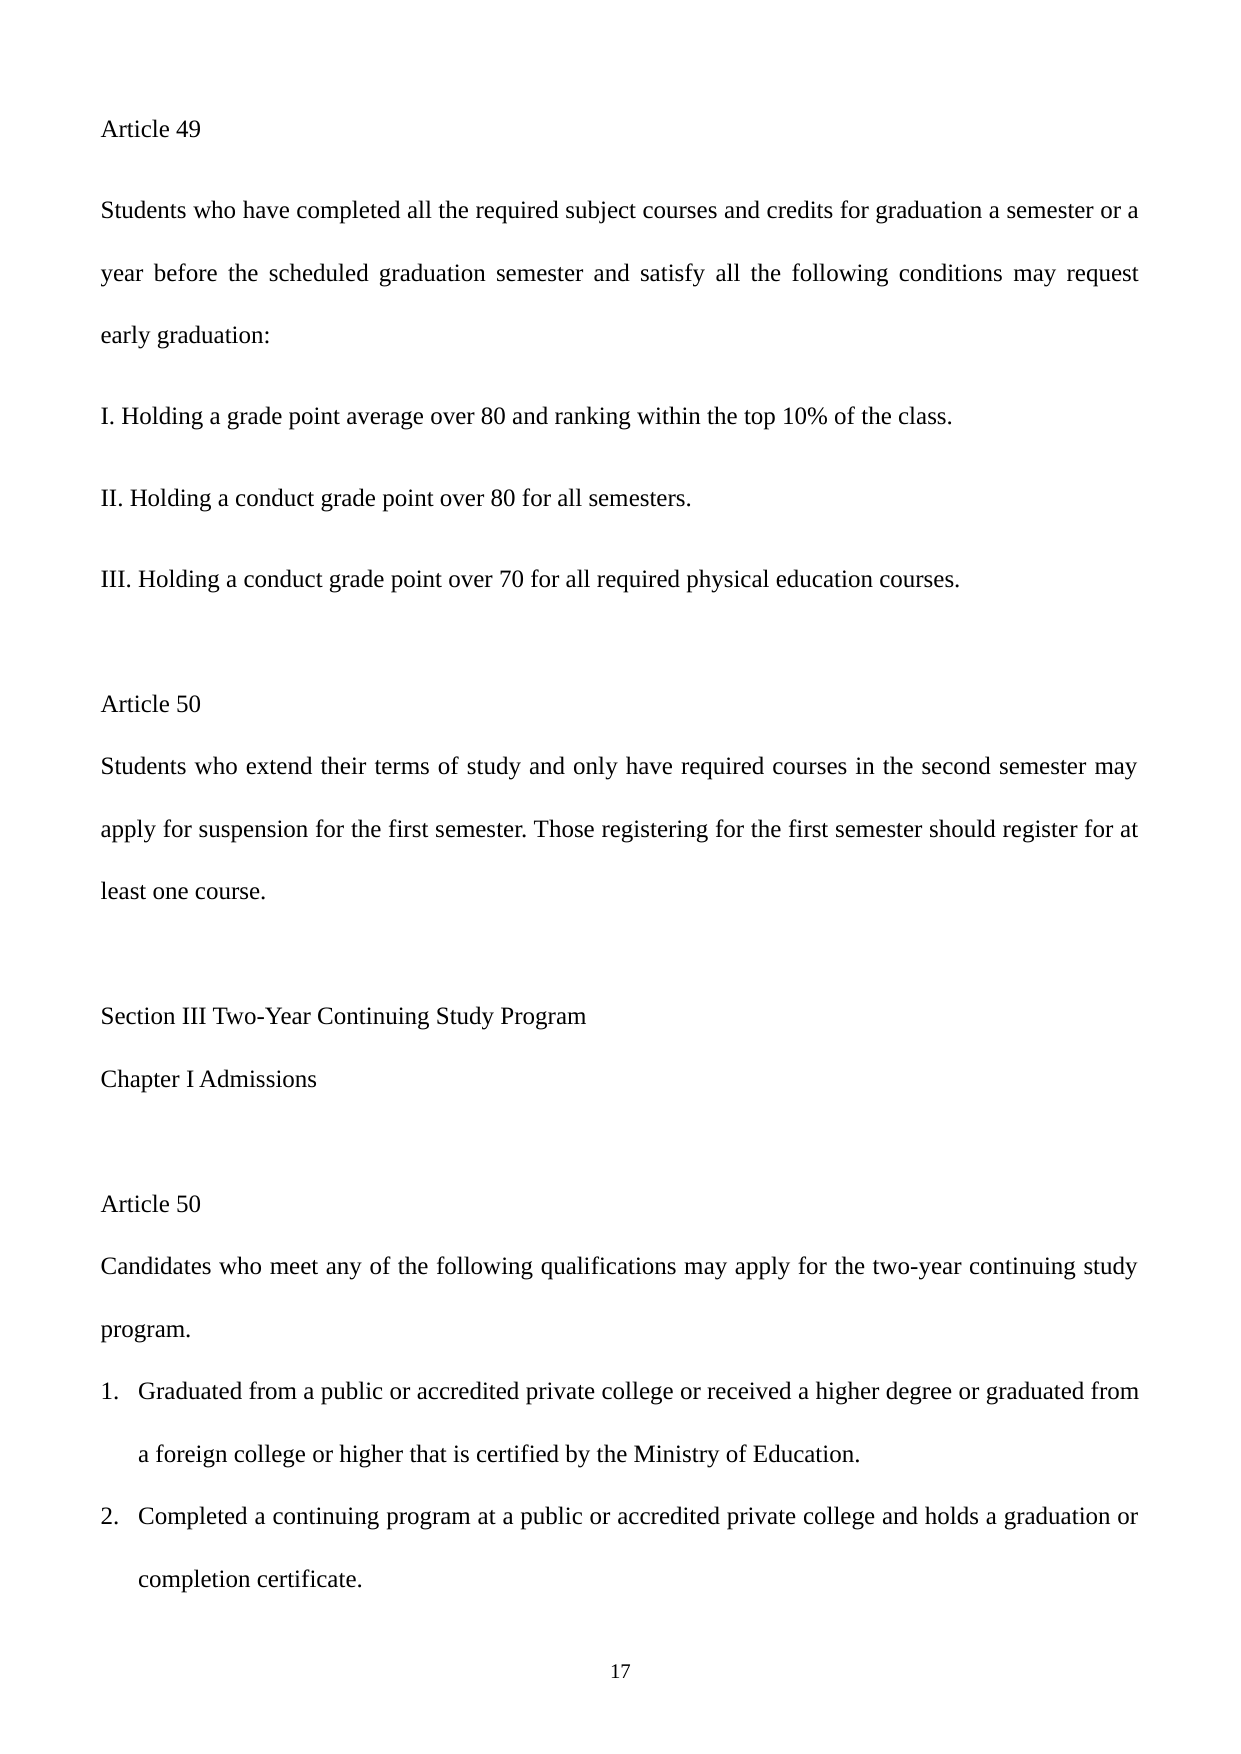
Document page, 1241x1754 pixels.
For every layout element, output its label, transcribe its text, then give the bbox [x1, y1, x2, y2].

text III. Holding a conduct grade point over 70 for all required physical education courses. [100, 537, 1140, 599]
text I. Holding a grade point average over 80 and ranking within the top 10% of the class. [100, 374, 1140, 437]
subtitle Section III Two-Year Continuing Study Program [100, 974, 1140, 1037]
list Completed a continuing program at a public or accredited private college and holds a graduation or completion certificate. [100, 1474, 1140, 1599]
text II. Holding a conduct grade point over 80 for all semesters. [100, 455, 1140, 518]
subtitle Article 50 [100, 662, 1140, 724]
text Students who extend their terms of study and only have required courses in the second semester may apply for suspension for the first semester. Those registering for the first semester should register for at least one course. [100, 724, 1140, 912]
subtitle Article 50 [100, 1162, 1140, 1224]
text Chapter I Admissions [100, 1037, 1140, 1099]
list Graduated from a public or accredited private college or received a higher degree or graduated from a foreign college or higher that is certified by the Ministry of Education. [100, 1349, 1140, 1474]
text Students who have completed all the required subject courses and credits for graduation a semester or a year before the scheduled graduation semester and satisfy all the following conditions may request early graduation: [100, 168, 1140, 355]
subtitle Article 49 [100, 87, 1140, 149]
text Candidates who meet any of the following qualifications may apply for the two-year continuing study program. [100, 1224, 1140, 1349]
